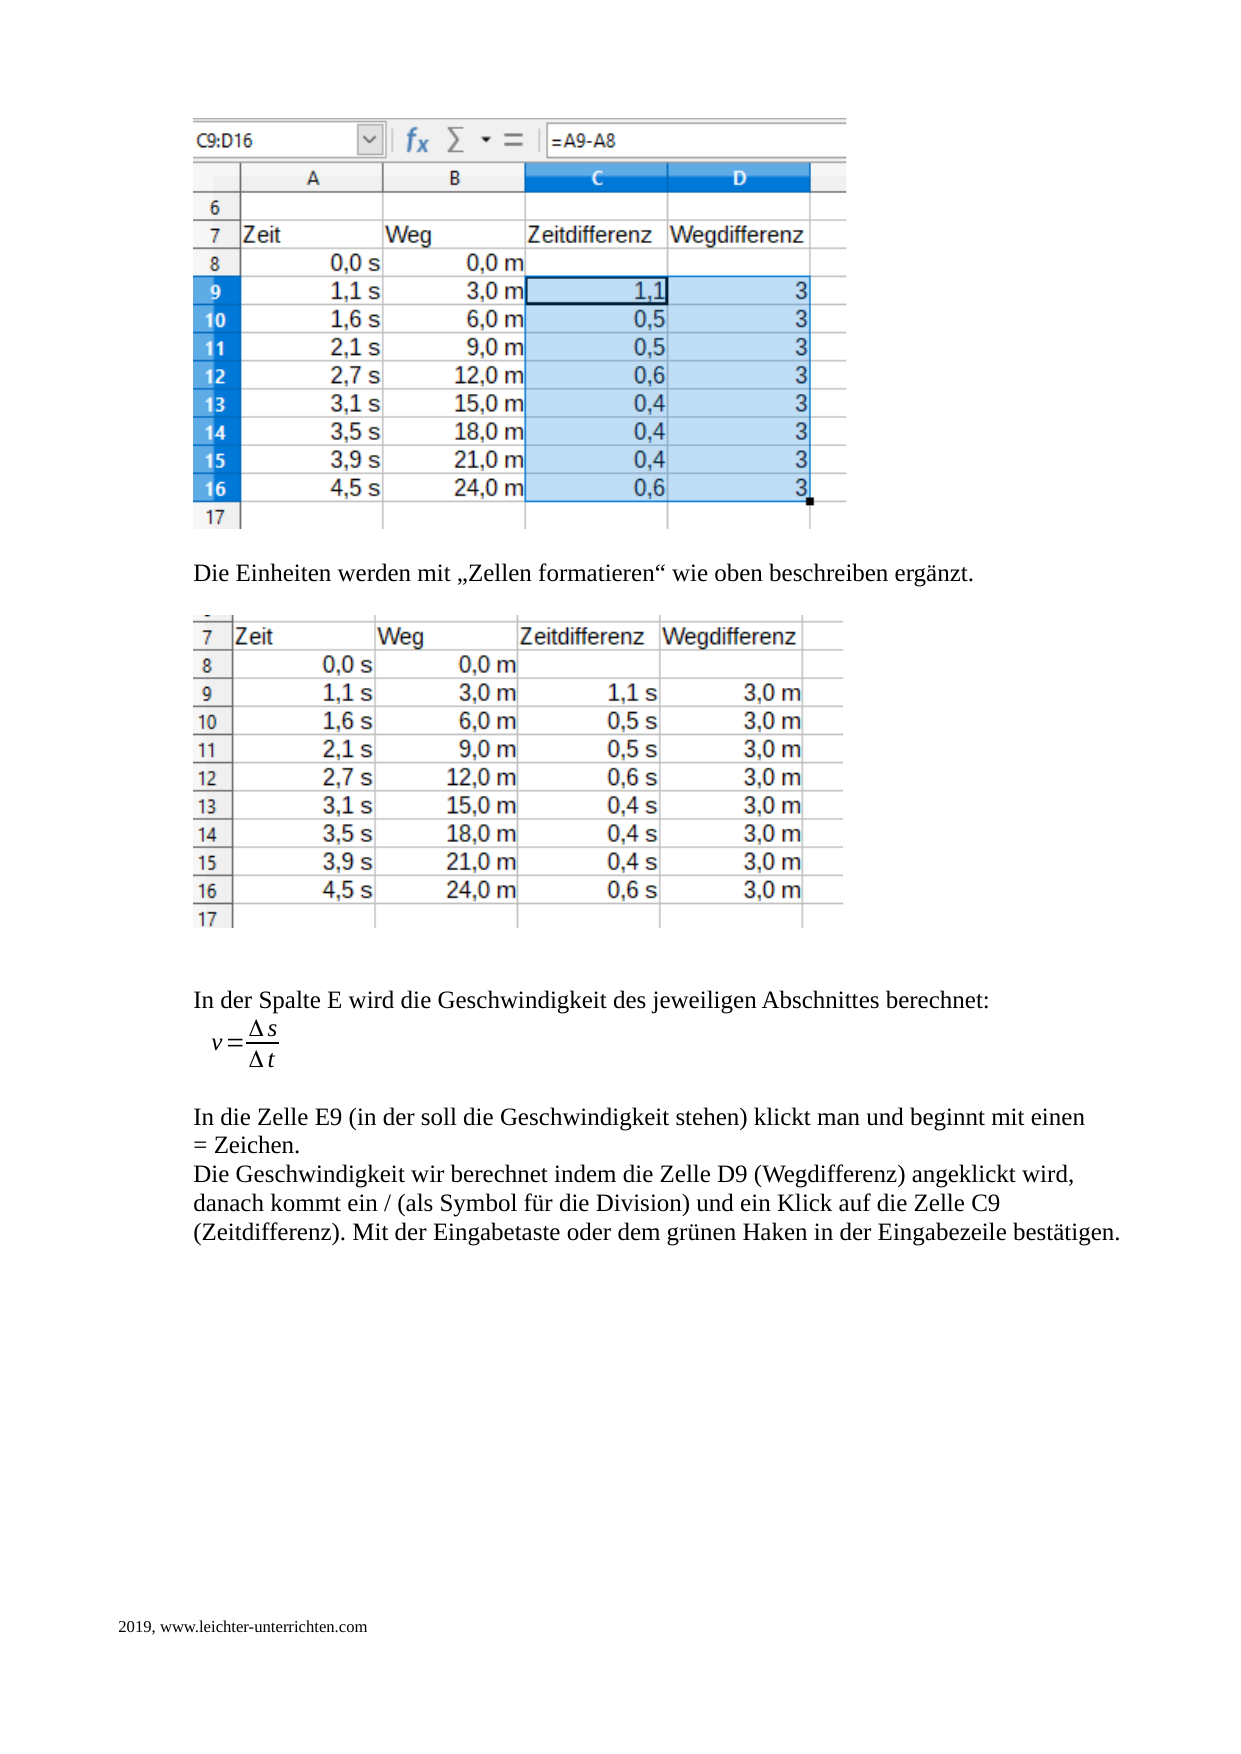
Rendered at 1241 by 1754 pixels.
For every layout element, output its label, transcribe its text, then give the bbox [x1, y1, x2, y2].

picture [193, 615, 844, 928]
list Geschwindigkeits-Zeit-Diagramm (v-t-Diagramm) erstellen Für die Erstellung des Geschwindigkeits-Zeit-Diagramm ist es notwendig die Geschwindigkeit zwischen den Messpunkten zu berechnen. Dazu wird - die Zeitdifferenz - die Wegdifferenz und daraus die Geschwindigkeit berechnet Für das berechnen der Differenzen wird der Wert einer Zelle von der einer Zelle oberhalb subtrahiert. Es werden relative Zellbezüge (ohne $-Zeichen!) verwendet, dann können die Formeln nach unten gezogen werden. Zeitdifferenz - t2 steht in der Zelle A9 - t1 steht in der Zelle A8 - In die Zelle C9 (das ist die Zelle in der das Ergebnis stehen soll) gibt man die Formel ein - Start mit dem = Zeichen - danach auf die Zelle A9 klicken - danach ein - Zeichen für die Subtraktion eingeben - auf die Zelle A8 klicken und die Formel mit der Eingabetaste bestätigen Wegdifferenz - s2 steht in der Zelle B9 - s1 steht in der Zelle B8 - In die Zelle D9 (das ist die Zelle in der das Ergebnis stehen soll) gibt man die Formel ein - Start mit dem = Zeichen - danach auf die Zelle B9 klicken - danach ein - Zeichen für die Subtraktion eingeben - auf die Zelle B8 klicken und die Formel mit der Eingabetaste bestätigen Die beiden Formeln (in den Zellen C9 und D9) können markiert nach unten gezogen werden, indem man auf das schwarze Quadrat recht unten in den Markierung klickt und die Formeln nach unten zieht. Dabei werden durch die relativen Zellbezüge die Formel automatisch an die jeweilige Zelle angepasst. Die Einheiten werden mit „Zellen formatieren“ wie oben beschreiben ergänzt. In der Spalte E wird die Geschwindigkeit des jeweiligen Abschnittes berechnet: In die Zelle E9 (in der soll die Geschwindigkeit stehen) klickt man und beginnt mit einen = Zeichen. Die Geschwindigkeit wir berechnet indem die Zelle D9 (Wegdifferenz) angeklickt wird, danach kommt ein / (als Symbol für die Division) und ein Klick auf die Zelle C9 (Zeitdifferenz). Mit der Eingabetaste oder dem grünen Haken in der Eingabezeile bestätigen. Die Formel nach unten Ziehen und die Einheit ergänzen. Als benutzerdefinierten Format-Code: 0,00 "m/s" eingeben. Für die Erstellung des Geschwindigkeit-Zeit-Diagramms wird die Spalte Zeit markiert und währen die STRG-Taste gehalten wird kann die Spalte Geschwindigkeit markiert werden. Anschließend wird das Icon Diagramm einfügen geklicke und ein XY Streudiagramm erstellt. Unter Diagrammelemente die Beschriftung ergänzen: Das Diagramm kann im Arbeitsblatt an eine gewünschte Stelle geschoben werden. [156, 118, 1122, 1274]
picture [193, 118, 847, 529]
